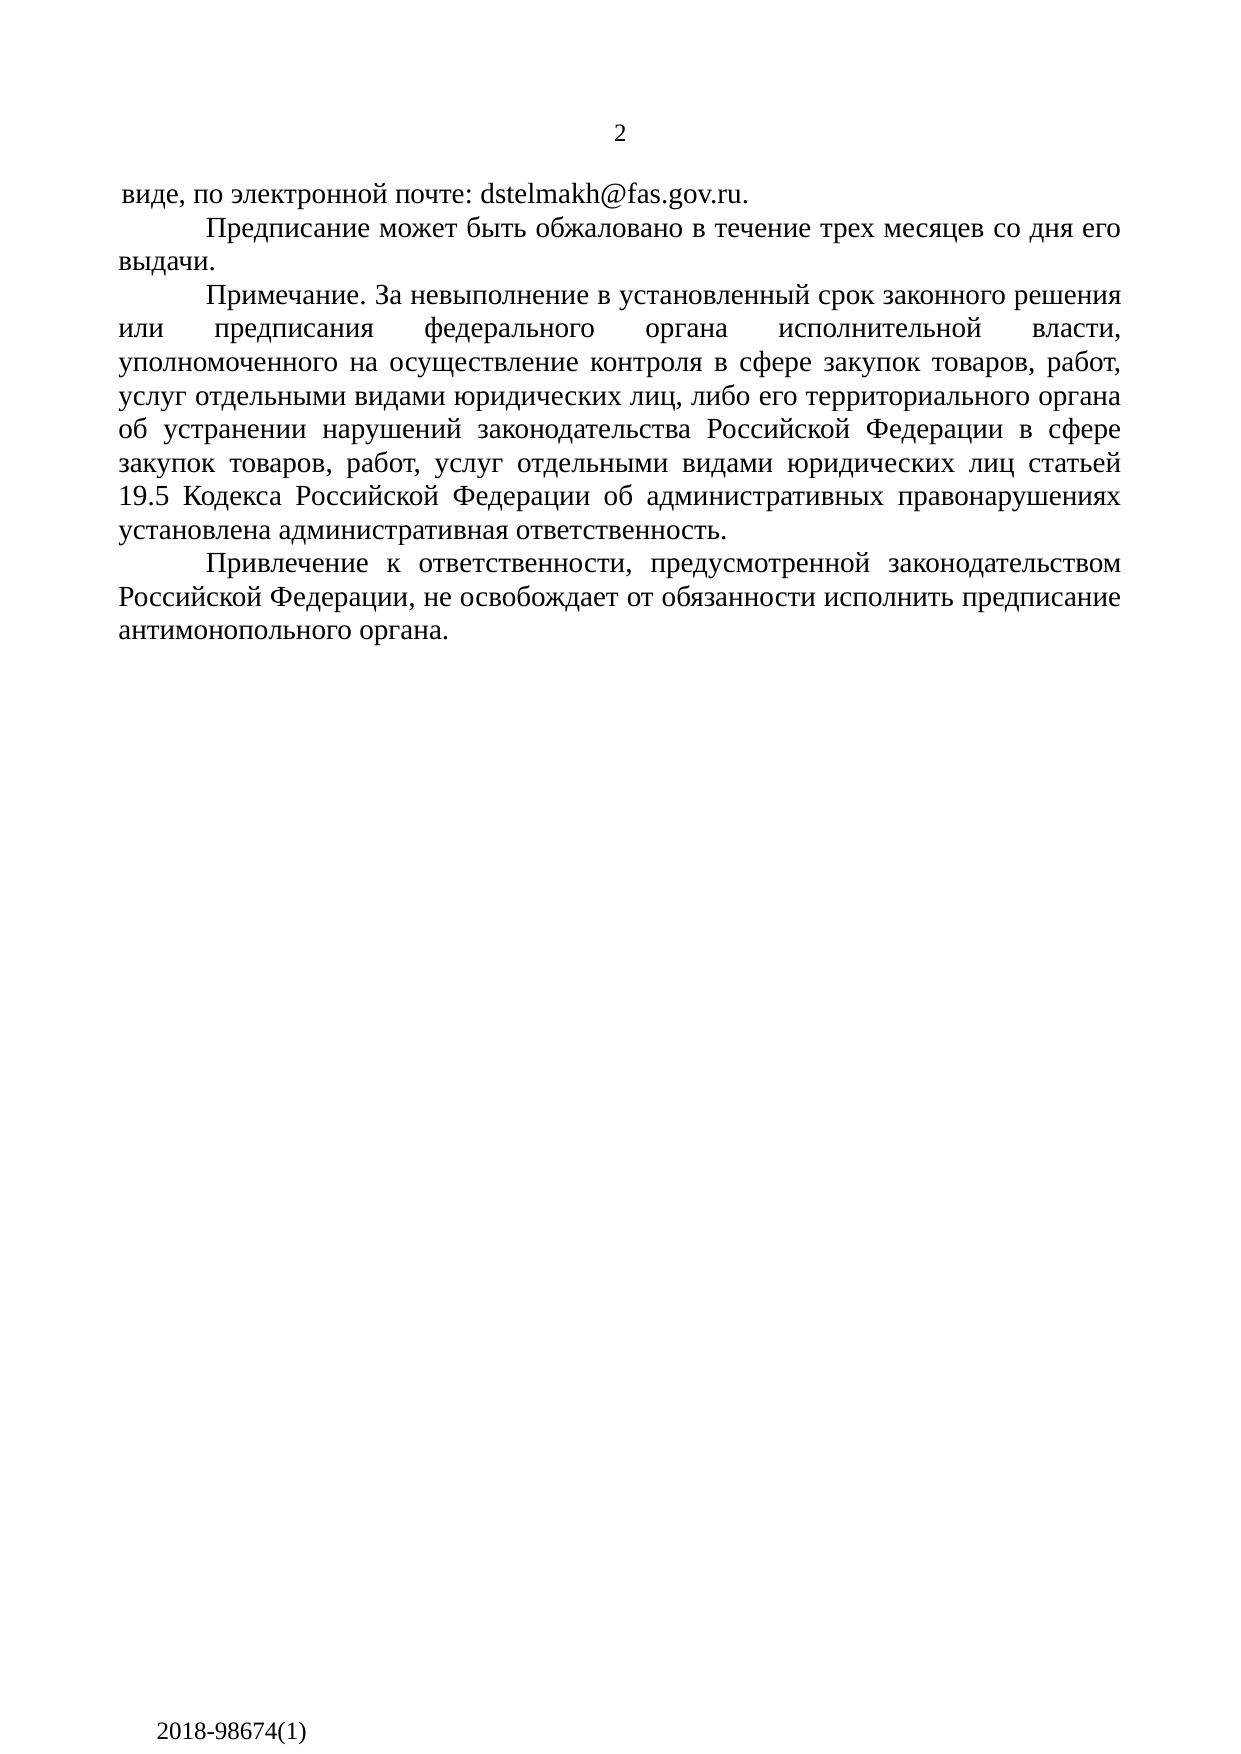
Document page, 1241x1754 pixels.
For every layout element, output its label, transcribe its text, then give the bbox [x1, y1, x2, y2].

text Предписание может быть обжаловано в течение трех месяцев со дня его выдачи. [118, 210, 1122, 277]
list виде, по электронной почте: dstelmakh@fas.gov.ru. [121, 176, 1122, 210]
text Привлечение к ответственности, предусмотренной законодательством Российской Федерации, не освобождает от обязанности исполнить предписание антимонопольного органа. [118, 545, 1122, 646]
text Примечание. За невыполнение в установленный срок законного решения или предписания федерального органа исполнительной власти, уполномоченного на осуществление контроля в сфере закупок товаров, работ, услуг отдельными видами юридических лиц, либо его территориального органа об устранении нарушений законодательства Российской Федерации в сфере закупок товаров, работ, услуг отдельными видами юридических лиц статьей 19.5 Кодекса Российской Федерации об административных правонарушениях установлена административная ответственность. [118, 277, 1122, 545]
